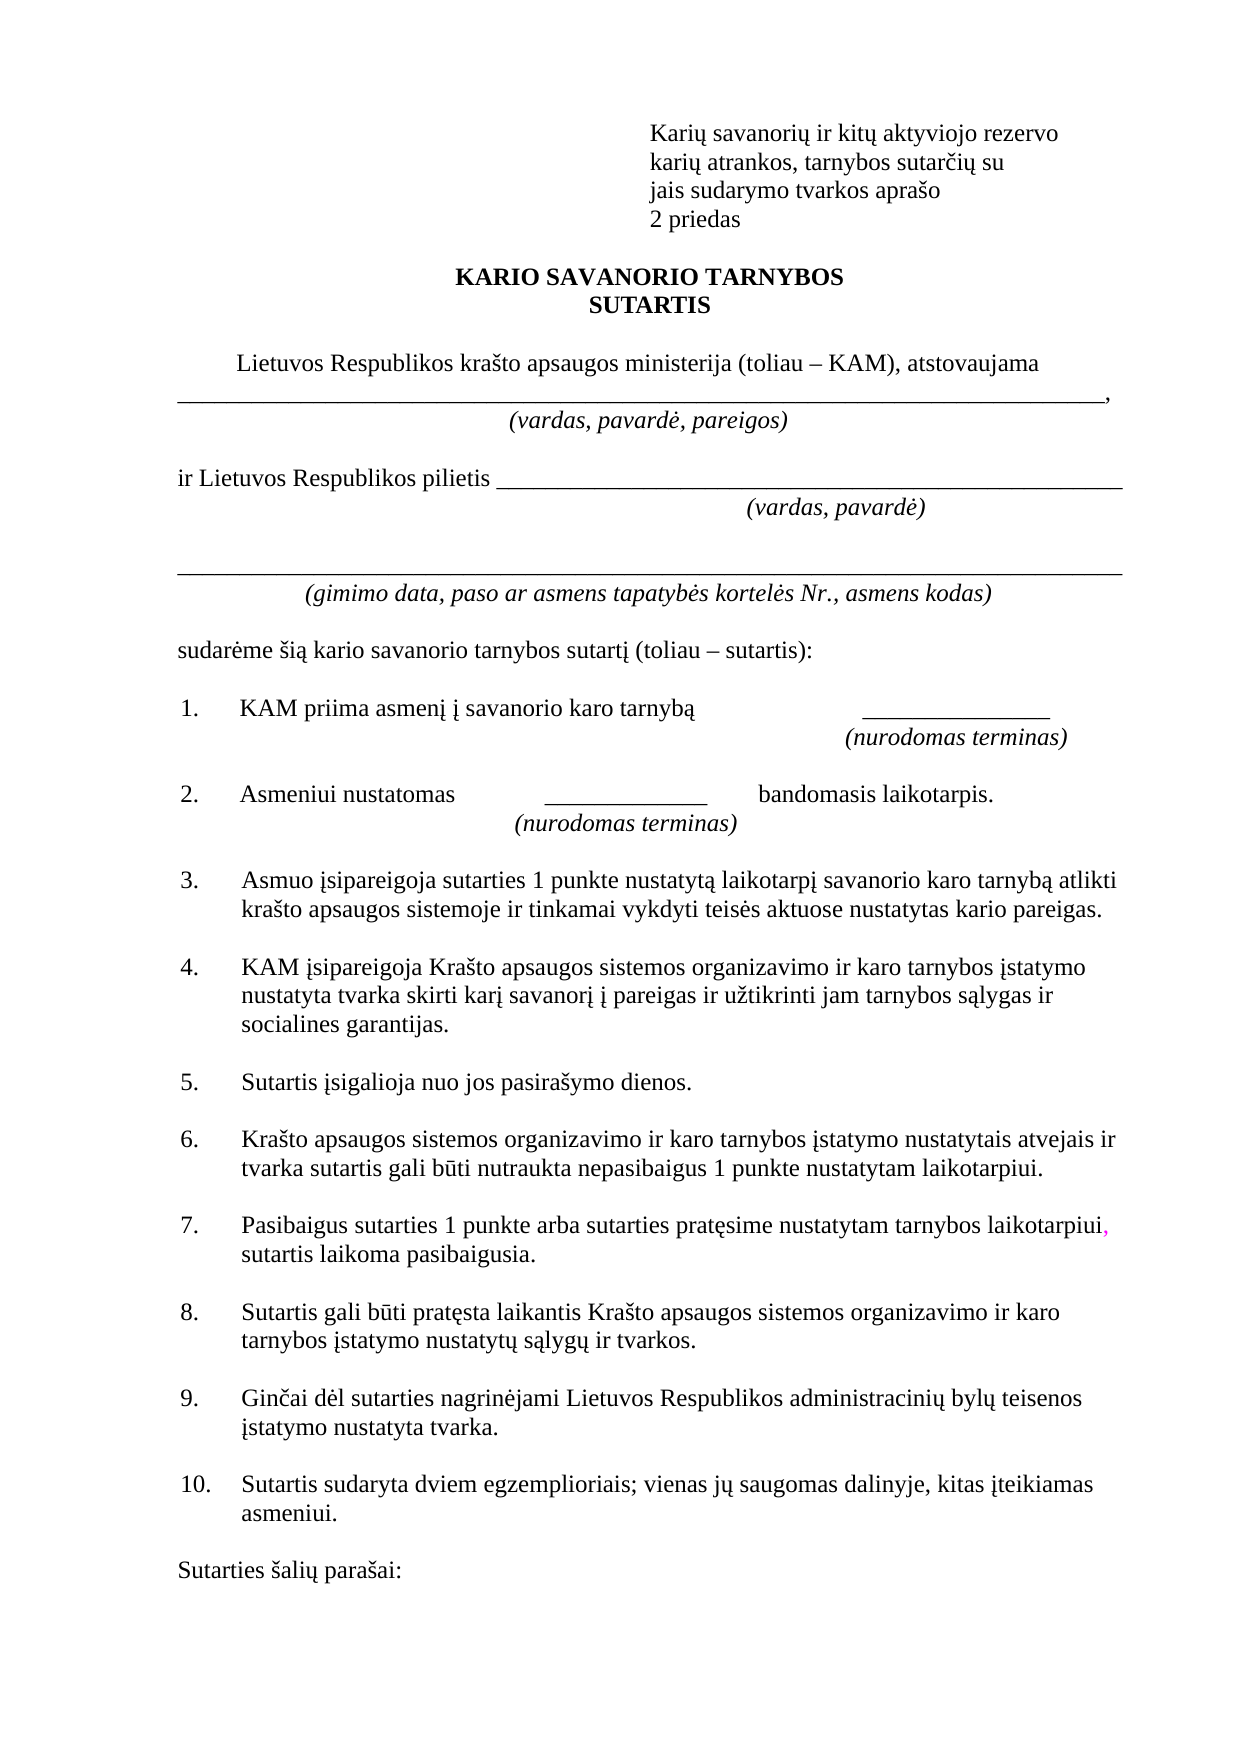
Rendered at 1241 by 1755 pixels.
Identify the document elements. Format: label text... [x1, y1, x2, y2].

table_cell 5. [177, 1067, 238, 1124]
table_cell 6. [177, 1124, 238, 1211]
table_cell Ginčai dėl sutarties nagrinėjami Lietuvos Respublikos administracinių bylų teisenos įstatymo nustatyta tvarka. [238, 1383, 1122, 1469]
text _ [177, 549, 1122, 574]
text (gimimo data, paso ar asmens tapatybės kortelės Nr., asmens kodas) [177, 578, 1122, 607]
table_header KAM priima asmenį į savanorio karo tarnybą [236, 693, 793, 751]
table_cell KAM įsipareigoja Krašto apsaugos sistemos organizavimo ir karo tarnybos įstatymo nustatyta tvarka skirti karį savanorį į pareigas ir užtikrinti jam tarnybos sąlygas ir socialines garantijas. [238, 952, 1122, 1067]
table_cell 9. [177, 1383, 238, 1469]
text Karių savanorių ir kitų aktyviojo rezervo [649, 118, 1122, 147]
text KARIO SAVANORIO TARNYBOS [177, 262, 1122, 291]
table_cell Pasibaigus sutarties 1 punkte arba sutarties pratęsime nustatytam tarnybos laikotarpiui, sutartis laikoma pasibaigusia. [238, 1211, 1122, 1297]
table_cell Krašto apsaugos sistemos organizavimo ir karo tarnybos įstatymo nustatytais atvejais ir tvarka sutartis gali būti nutraukta nepasibaigus 1 punkte nustatytam laikotarpiui. [238, 1124, 1122, 1211]
table_header 3. [177, 866, 238, 952]
text _ , [177, 377, 1122, 406]
text karių atrankos, tarnybos sutarčių su [649, 147, 1122, 176]
text ir Lietuvos Respublikos pilietis [177, 463, 1122, 492]
table_header Asmuo įsipareigoja sutarties 1 punkte nustatytą laikotarpį savanorio karo tarnybą atlikti krašto apsaugos sistemoje ir tinkamai vykdyti teisės aktuose nustatytas kario pareigas. [238, 866, 1122, 952]
table_header _______________ (nurodomas terminas) [793, 693, 1122, 751]
table_cell 4. [177, 952, 238, 1067]
table_cell Sutartis sudaryta dviem egzemplioriais; vienas jų saugomas dalinyje, kitas įteikiamas asmeniui. [238, 1469, 1117, 1527]
text (vardas, pavardė, pareigos) [177, 406, 1122, 434]
text sudarėme šią kario savanorio tarnybos sutartį (toliau – sutartis): [177, 636, 1122, 664]
table_cell Sutartis įsigalioja nuo jos pasirašymo dienos. [238, 1067, 1122, 1124]
text 2 priedas [649, 204, 1122, 233]
text Lietuvos Respublikos krašto apsaugos ministerija (toliau – KAM), atstovaujama [177, 348, 1122, 377]
table_header _____________ (nurodomas terminas) [499, 779, 755, 837]
table_header 2. [177, 779, 236, 837]
text (vardas, pavardė) [552, 492, 1122, 521]
table_cell 7. [177, 1211, 238, 1297]
table_header bandomasis laikotarpis. [755, 779, 1122, 837]
text jais sudarymo tvarkos aprašo [649, 176, 1122, 204]
table_header Asmeniui nustatomas [236, 779, 499, 837]
table_cell Sutartis gali būti pratęsta laikantis Krašto apsaugos sistemos organizavimo ir karo tarnybos įstatymo nustatytų sąlygų ir tvarkos. [238, 1297, 1122, 1383]
table_cell 10. [177, 1469, 238, 1527]
table_header 1. [177, 693, 236, 751]
text Sutarties šalių parašai: [177, 1556, 1122, 1584]
table_cell 8. [177, 1297, 238, 1383]
text SUTARTIS [177, 291, 1122, 319]
table_cell [1117, 1469, 1122, 1527]
